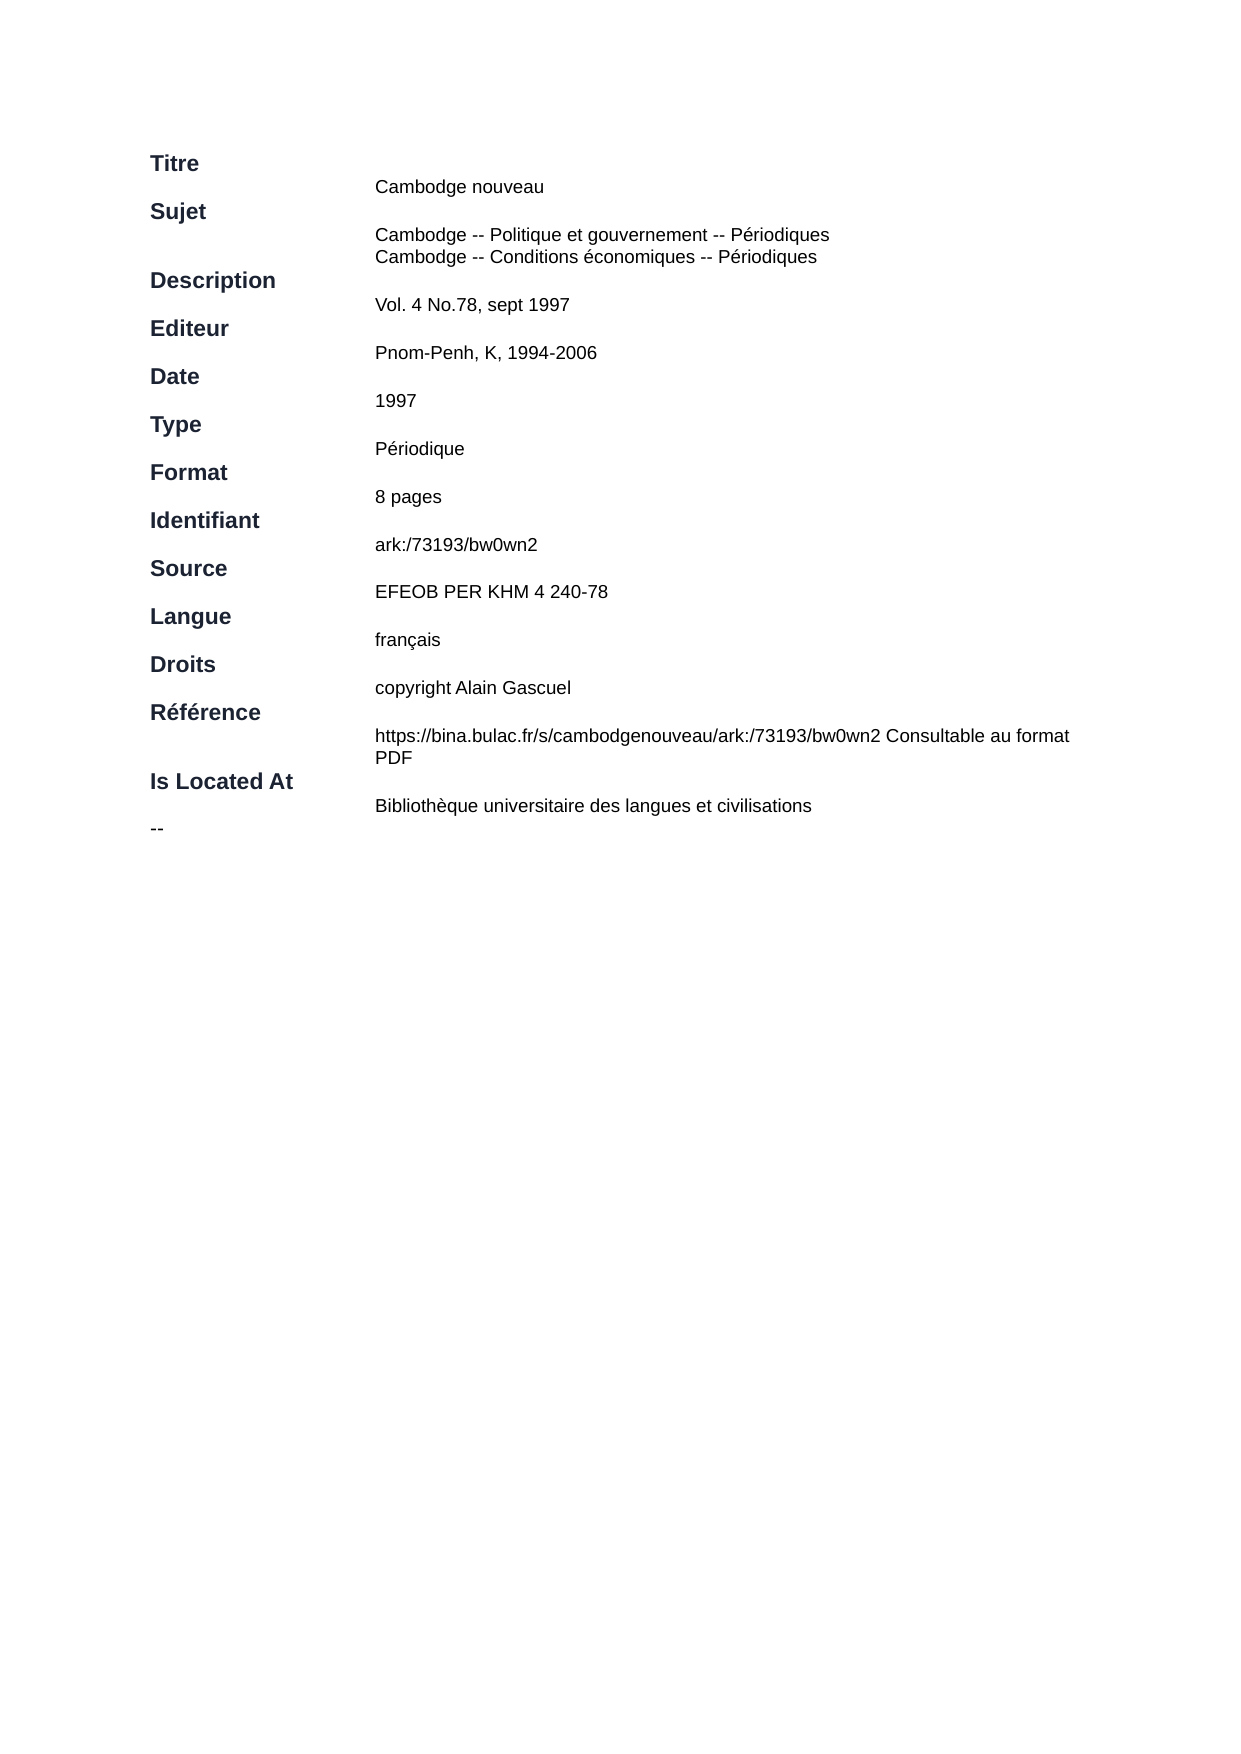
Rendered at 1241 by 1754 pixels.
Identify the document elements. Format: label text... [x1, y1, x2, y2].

text copyright Alain Gascuel [375, 677, 1090, 699]
text Référence [150, 699, 1090, 725]
text Langue [150, 603, 1090, 629]
text Cambodge -- Conditions économiques -- Périodiques [375, 246, 1090, 267]
text Pnom-Penh, K, 1994-2006 [375, 342, 1090, 363]
text Editeur [150, 315, 1090, 342]
text -- [150, 816, 1090, 840]
text Type [150, 411, 1090, 437]
text Description [150, 267, 1090, 294]
text Droits [150, 651, 1090, 677]
text Identifiant [150, 507, 1090, 533]
text https://bina.bulac.fr/s/cambodgenouveau/ark:/73193/bw0wn2 Consultable au format PDF [375, 725, 1090, 768]
text Vol. 4 No.78, sept 1997 [375, 294, 1090, 315]
text ark:/73193/bw0wn2 [375, 533, 1090, 555]
text Périodique [375, 437, 1090, 459]
text EFEOB PER KHM 4 240-78 [375, 581, 1090, 603]
text Bibliothèque universitaire des langues et civilisations [375, 794, 1090, 816]
text 1997 [375, 389, 1090, 411]
text Source [150, 555, 1090, 581]
text Date [150, 363, 1090, 389]
text français [375, 629, 1090, 651]
text Cambodge -- Politique et gouvernement -- Périodiques [375, 224, 1090, 246]
text Titre [150, 150, 1090, 176]
text Format [150, 459, 1090, 485]
text Cambodge nouveau [375, 176, 1090, 198]
text Sujet [150, 198, 1090, 224]
text 8 pages [375, 485, 1090, 507]
text Is Located At [150, 768, 1090, 794]
